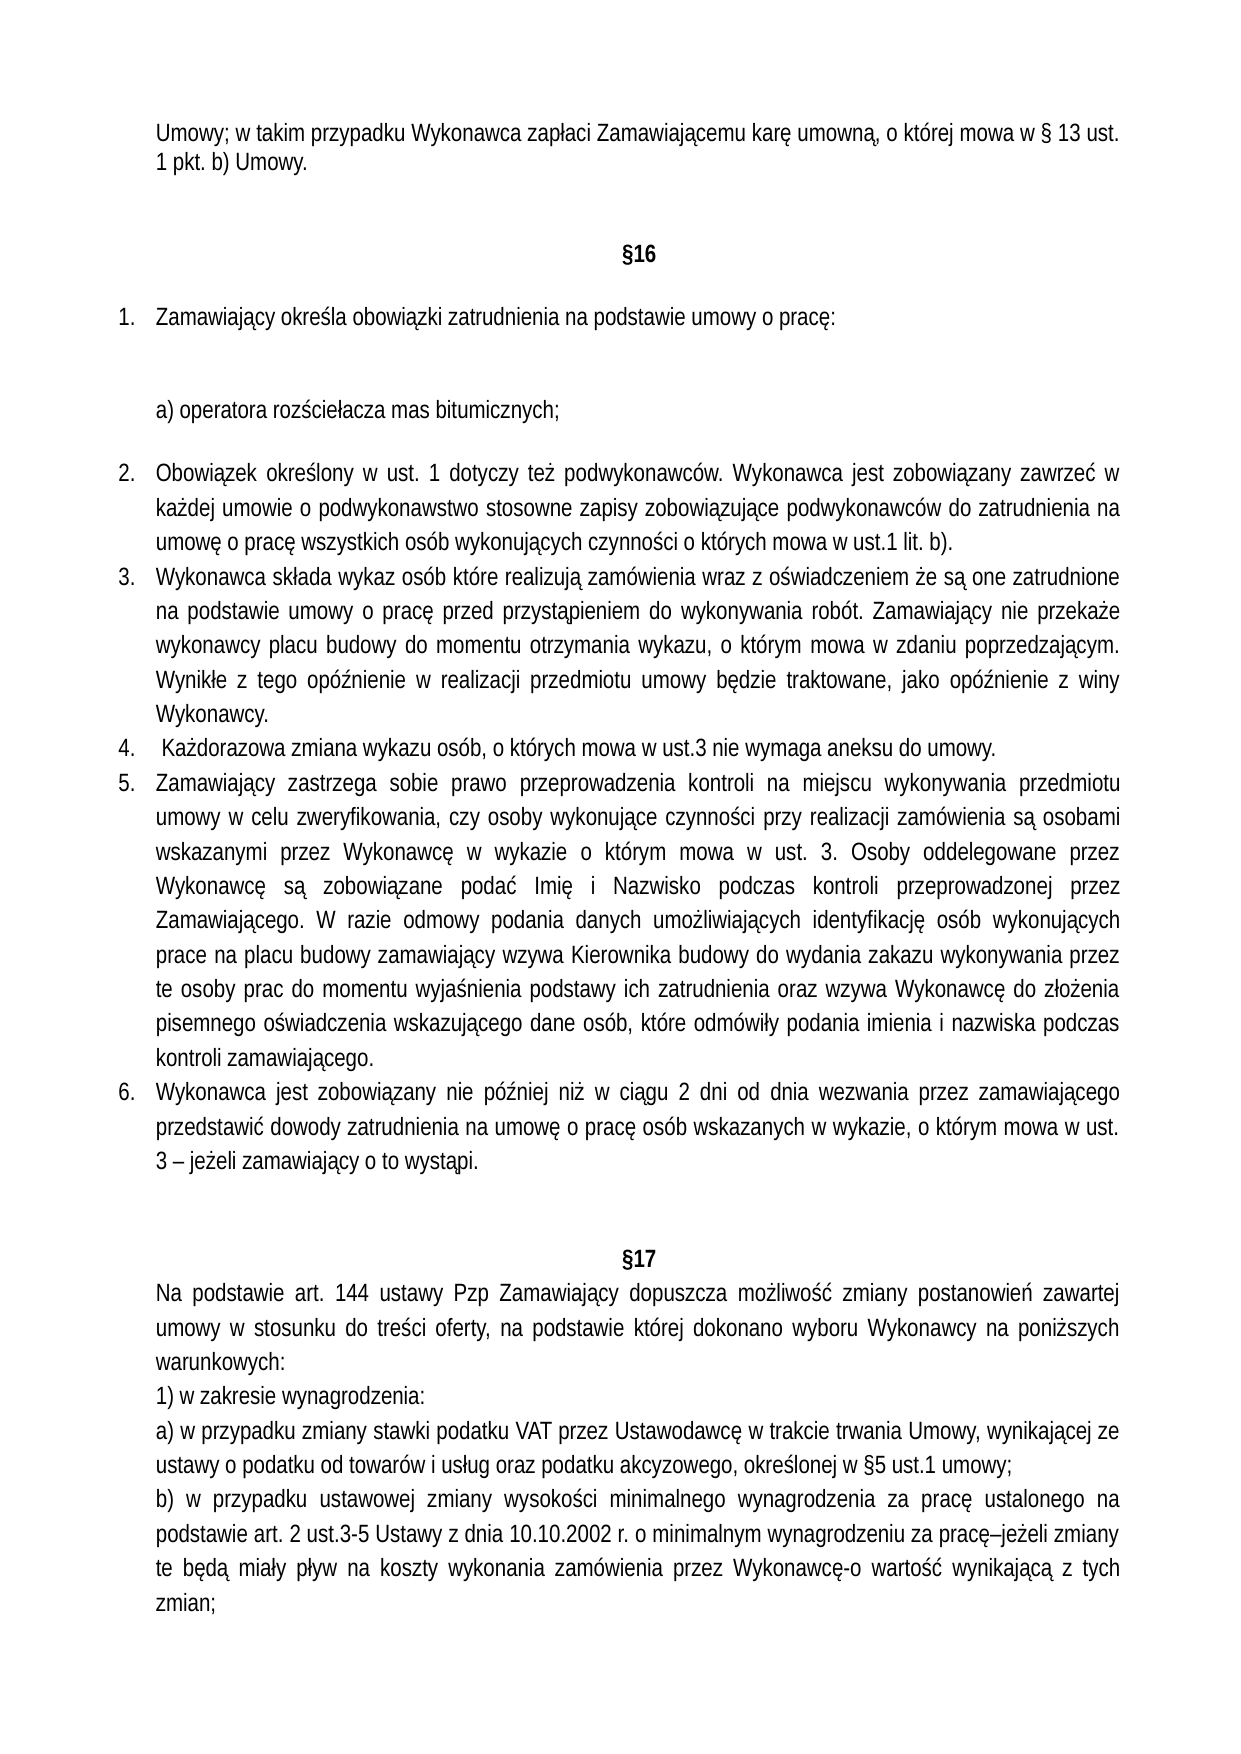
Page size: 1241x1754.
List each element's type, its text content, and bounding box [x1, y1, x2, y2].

list §17 [118, 1244, 1122, 1272]
list 1) w zakresie wynagrodzenia: [118, 1381, 1122, 1410]
list b) w przypadku ustawowej zmiany wysokości minimalnego wynagrodzenia za pracę ustalonego na podstawie art. 2 ust.3-5 Ustawy z dnia 10.10.2002 r. o minimalnym wynagrodzeniu za pracę–jeżeli zmiany te będą miały pływ na koszty wykonania zamówienia przez Wykonawcę-o wartość wynikającą z tych zmian; [118, 1484, 1122, 1616]
list Wykonawca jest zobowiązany nie później niż w ciągu 2 dni od dnia wezwania przez zamawiającego przedstawić dowody zatrudnienia na umowę o pracę osób wskazanych w wykazie, o którym mowa w ust. 3 – jeżeli zamawiający o to wystąpi. [118, 1077, 1122, 1174]
list §16 [118, 239, 1122, 267]
list a) operatora rozściełacza mas bitumicznych; [118, 395, 1122, 423]
list Każdorazowa zmiana wykazu osób, o których mowa w ust.3 nie wymaga aneksu do umowy. [118, 733, 1122, 762]
list Obowiązek określony w ust. 1 dotyczy też podwykonawców. Wykonawca jest zobowiązany zawrzeć w każdej umowie o podwykonawstwo stosowne zapisy zobowiązujące podwykonawców do zatrudnienia na umowę o pracę wszystkich osób wykonujących czynności o których mowa w ust.1 lit. b). [118, 458, 1122, 556]
list a) w przypadku zmiany stawki podatku VAT przez Ustawodawcę w trakcie trwania Umowy, wynikającej ze ustawy o podatku od towarów i usług oraz podatku akcyzowego, określonej w §5 ust.1 umowy; [118, 1416, 1122, 1479]
list Zamawiający zastrzega sobie prawo przeprowadzenia kontroli na miejscu wykonywania przedmiotu umowy w celu zweryfikowania, czy osoby wykonujące czynności przy realizacji zamówienia są osobami wskazanymi przez Wykonawcę w wykazie o którym mowa w ust. 3. Osoby oddelegowane przez Wykonawcę są zobowiązane podać Imię i Nazwisko podczas kontroli przeprowadzonej przez Zamawiającego. W razie odmowy podania danych umożliwiających identyfikację osób wykonujących prace na placu budowy zamawiający wzywa Kierownika budowy do wydania zakazu wykonywania przez te osoby prac do momentu wyjaśnienia podstawy ich zatrudnienia oraz wzywa Wykonawcę do złożenia pisemnego oświadczenia wskazującego dane osób, które odmówiły podania imienia i nazwiska podczas kontroli zamawiającego. [118, 768, 1122, 1071]
list Wykonawca składa wykaz osób które realizują zamówienia wraz z oświadczeniem że są one zatrudnione na podstawie umowy o pracę przed przystąpieniem do wykonywania robót. Zamawiający nie przekaże wykonawcy placu budowy do momentu otrzymania wykazu, o którym mowa w zdaniu poprzedzającym. Wynikłe z tego opóźnienie w realizacji przedmiotu umowy będzie traktowane, jako opóźnienie z winy Wykonawcy. [118, 562, 1122, 728]
list Na podstawie art. 144 ustawy Pzp Zamawiający dopuszcza możliwość zmiany postanowień zawartej umowy w stosunku do treści oferty, na podstawie której dokonano wyboru Wykonawcy na poniższych warunkowych: [118, 1278, 1122, 1376]
list Zamawiający określa obowiązki zatrudnienia na podstawie umowy o pracę: [118, 302, 1122, 331]
list Umowy; w takim przypadku Wykonawca zapłaci Zamawiającemu karę umowną, o której mowa w § 13 ust. 1 pkt. b) Umowy. [118, 118, 1122, 175]
